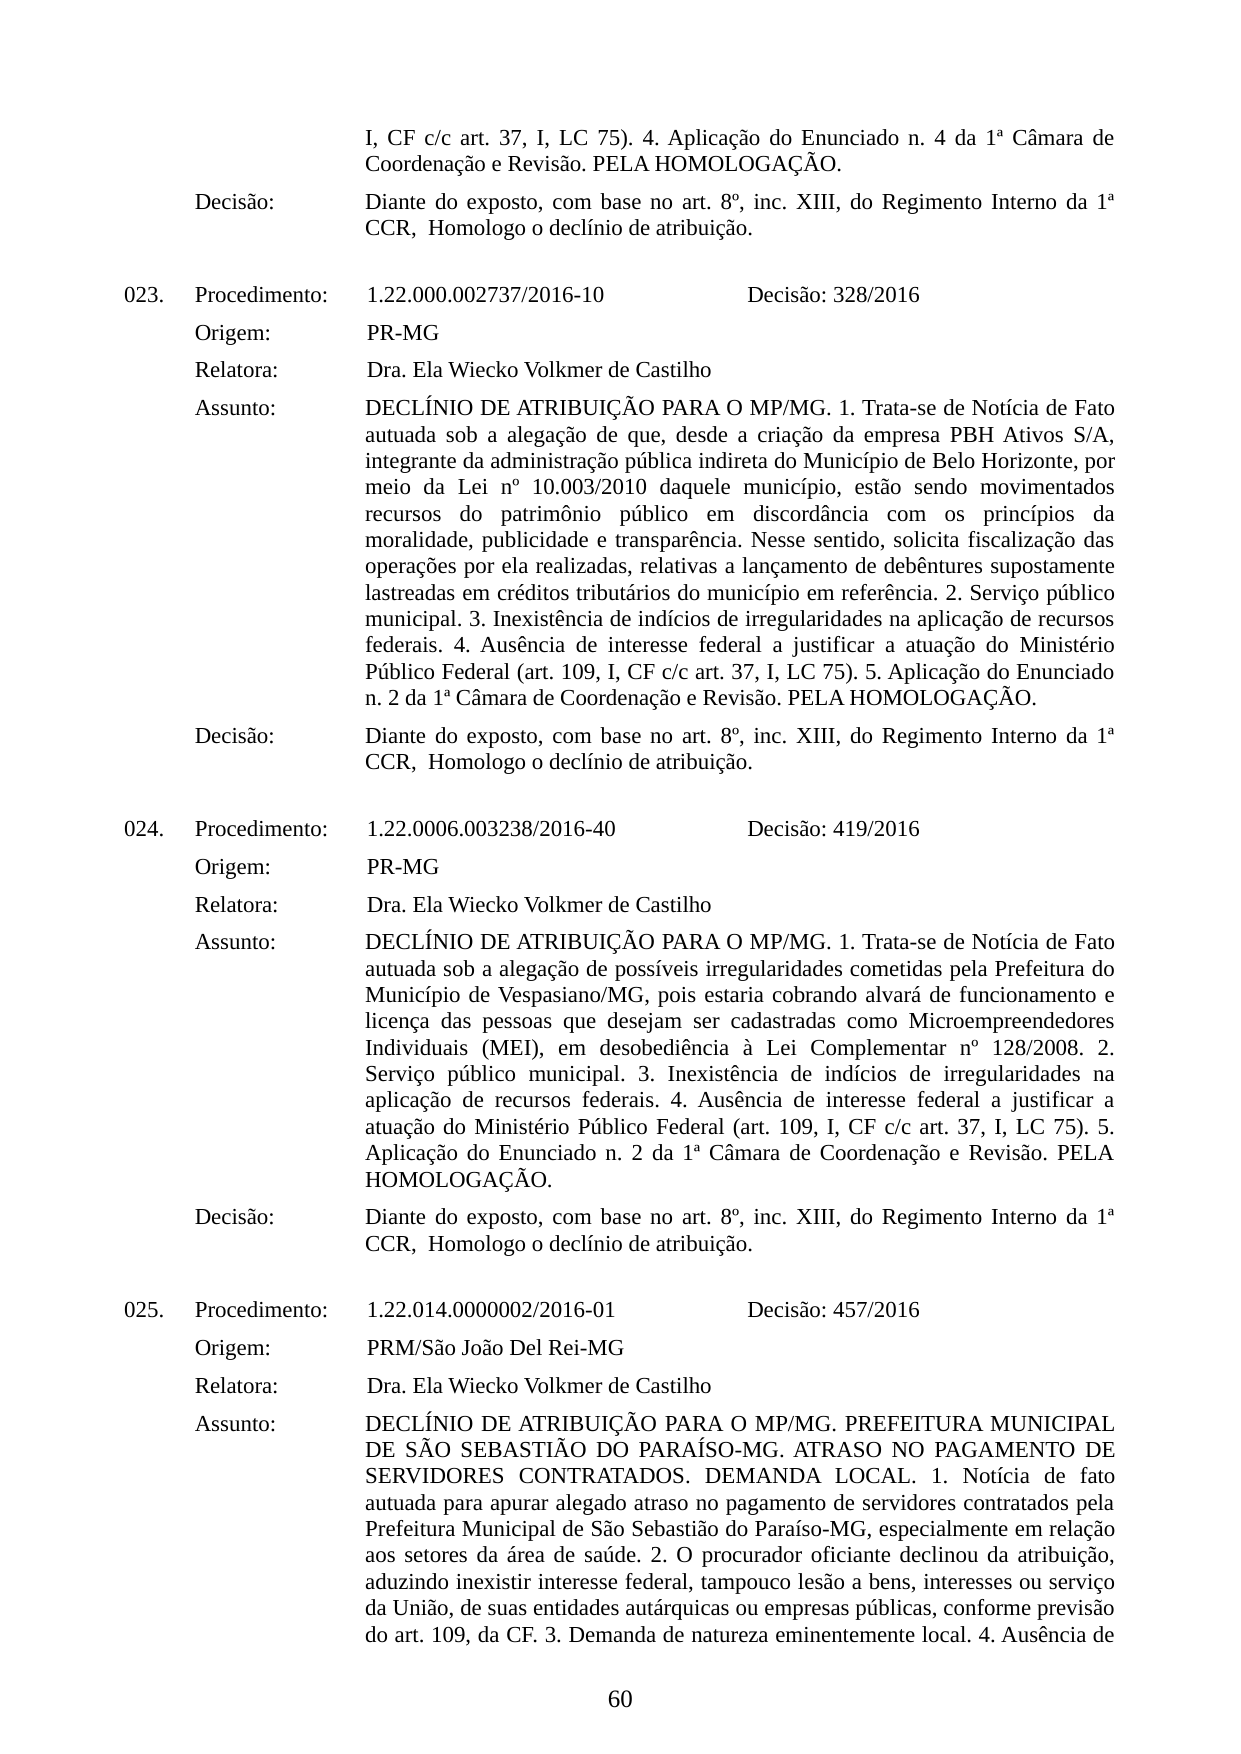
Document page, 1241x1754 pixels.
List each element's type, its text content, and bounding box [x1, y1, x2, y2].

table_cell PR-MG [361, 847, 1122, 885]
table_cell [118, 716, 189, 781]
table_cell Dra. Ela Wiecko Volkmer de Castilho [361, 351, 1122, 389]
table_header 1.22.014.0000002/2016-01 [361, 1291, 741, 1328]
table_cell [118, 351, 189, 389]
table_cell [118, 1198, 189, 1262]
table_cell Origem: [189, 847, 361, 885]
table_cell Decisão: [189, 1198, 361, 1262]
table_cell Dra. Ela Wiecko Volkmer de Castilho [361, 885, 1122, 923]
table_header 024. [118, 809, 189, 847]
table_cell DECLÍNIO DE ATRIBUIÇÃO PARA O MP/MG. 1. Trata-se de Notícia de Fato autuada sob a alegação de que, desde a criação da empresa PBH Ativos S/A, integrante da administração pública indireta do Município de Belo Horizonte, por meio da Lei nº 10.003/2010 daquele município, estão sendo movimentados recursos do patrimônio público em discordância com os princípios da moralidade, publicidade e transparência. Nesse sentido, solicita fiscalização das operações por ela realizadas, relativas a lançamento de debêntures supostamente lastreadas em créditos tributários do município em referência. 2. Serviço público municipal. 3. Inexistência de indícios de irregularidades na aplicação de recursos federais. 4. Ausência de interesse federal a justificar a atuação do Ministério Público Federal (art. 109, I, CF c/c art. 37, I, LC 75). 5. Aplicação do Enunciado n. 2 da 1ª Câmara de Coordenação e Revisão. PELA HOMOLOGAÇÃO. [361, 389, 1122, 716]
table_header Decisão: 419/2016 [741, 809, 1122, 847]
table_cell Relatora: [189, 885, 361, 923]
table_cell [189, 118, 361, 182]
table_cell PRM/São João Del Rei-MG [361, 1329, 1122, 1366]
table_cell [118, 923, 189, 1198]
table_header 1.22.000.002737/2016-10 [361, 275, 741, 313]
table_cell I, CF c/c art. 37, I, LC 75). 4. Aplicação do Enunciado n. 4 da 1ª Câmara de Coordenação e Revisão. PELA HOMOLOGAÇÃO. [361, 118, 1122, 182]
table_cell Decisão: [189, 716, 361, 781]
table_cell Origem: [189, 313, 361, 351]
table_cell Relatora: [189, 1366, 361, 1404]
table_cell Relatora: [189, 351, 361, 389]
table_cell [118, 118, 189, 182]
table_cell [118, 1366, 189, 1404]
table_cell [118, 847, 189, 885]
table_header Decisão: 457/2016 [741, 1291, 1122, 1328]
table_cell Assunto: [189, 923, 361, 1198]
table_header 025. [118, 1291, 189, 1328]
table_header Procedimento: [189, 1291, 361, 1328]
table_cell Dra. Ela Wiecko Volkmer de Castilho [361, 1366, 1122, 1404]
table_cell DECLÍNIO DE ATRIBUIÇÃO PARA O MP/MG. PREFEITURA MUNICIPAL DE SÃO SEBASTIÃO DO PARAÍSO-MG. ATRASO NO PAGAMENTO DE SERVIDORES CONTRATADOS. DEMANDA LOCAL. 1. Notícia de fato autuada para apurar alegado atraso no pagamento de servidores contratados pela Prefeitura Municipal de São Sebastião do Paraíso-MG, especialmente em relação aos setores da área de saúde. 2. O procurador oficiante declinou da atribuição, aduzindo inexistir interesse federal, tampouco lesão a bens, interesses ou serviço da União, de suas entidades autárquicas ou empresas públicas, conforme previsão do art. 109, da CF. 3. Demanda de natureza eminentemente local. 4. Ausência de [361, 1404, 1122, 1653]
table_cell [118, 389, 189, 716]
table_header Procedimento: [189, 275, 361, 313]
table_cell Diante do exposto, com base no art. 8º, inc. XIII, do Regimento Interno da 1ª CCR, Homologo o declínio de atribuição. [361, 716, 1122, 781]
table_cell DECLÍNIO DE ATRIBUIÇÃO PARA O MP/MG. 1. Trata-se de Notícia de Fato autuada sob a alegação de possíveis irregularidades cometidas pela Prefeitura do Município de Vespasiano/MG, pois estaria cobrando alvará de funcionamento e licença das pessoas que desejam ser cadastradas como Microempreendedores Individuais (MEI), em desobediência à Lei Complementar nº 128/2008. 2. Serviço público municipal. 3. Inexistência de indícios de irregularidades na aplicação de recursos federais. 4. Ausência de interesse federal a justificar a atuação do Ministério Público Federal (art. 109, I, CF c/c art. 37, I, LC 75). 5. Aplicação do Enunciado n. 2 da 1ª Câmara de Coordenação e Revisão. PELA HOMOLOGAÇÃO. [361, 923, 1122, 1198]
table_cell Assunto: [189, 1404, 361, 1653]
table_cell Diante do exposto, com base no art. 8º, inc. XIII, do Regimento Interno da 1ª CCR, Homologo o declínio de atribuição. [361, 1198, 1122, 1262]
table_cell [118, 885, 189, 923]
table_header Procedimento: [189, 809, 361, 847]
table_cell Diante do exposto, com base no art. 8º, inc. XIII, do Regimento Interno da 1ª CCR, Homologo o declínio de atribuição. [361, 182, 1122, 246]
table_cell [118, 1404, 189, 1653]
table_cell Assunto: [189, 389, 361, 716]
table_cell Decisão: [189, 182, 361, 246]
table_cell Origem: [189, 1329, 361, 1366]
table_header Decisão: 328/2016 [741, 275, 1122, 313]
table_cell PR-MG [361, 313, 1122, 351]
table_header 023. [118, 275, 189, 313]
table_cell [118, 182, 189, 246]
table_cell [118, 313, 189, 351]
table_header 1.22.0006.003238/2016-40 [361, 809, 741, 847]
table_cell [118, 1329, 189, 1366]
